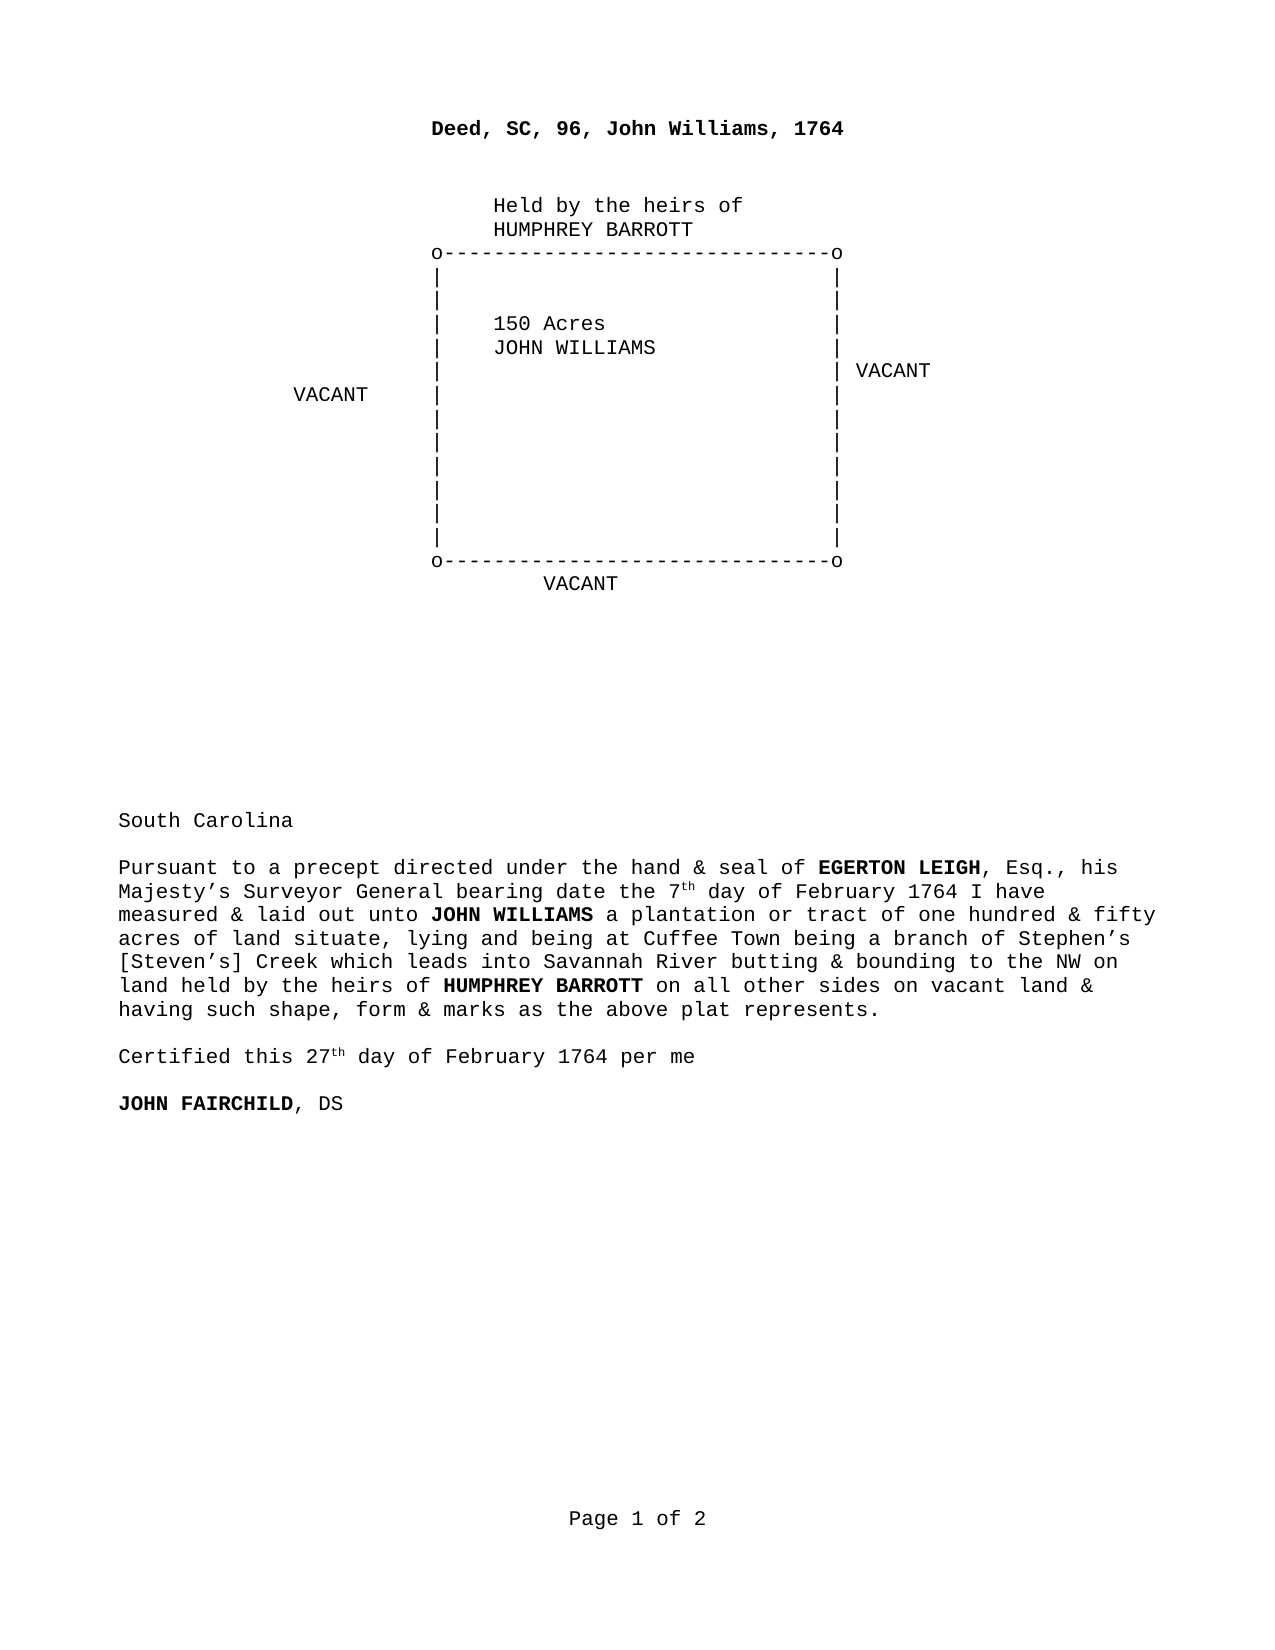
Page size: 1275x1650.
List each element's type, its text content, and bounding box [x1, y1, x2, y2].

text VACANT [118, 573, 1157, 597]
text Held by the heirs of [118, 195, 1157, 218]
text HUMPHREY BARROTT [118, 218, 1157, 242]
text VACANT | | [118, 384, 1157, 408]
text | | [118, 526, 1157, 549]
text | | VACANT [118, 360, 1157, 384]
text o-------------------------------o [118, 242, 1157, 266]
text | | [118, 289, 1157, 313]
text Pursuant to a precept directed under the hand & seal of Egerton Leigh, Esq., his Majesty’s Surveyor General bearing date the 7th day of February 1764 I have measured & laid out unto JOHN WILLIAMS a plantation or tract of one hundred & fifty acres of land situate, lying and being at Cuffee Town being a branch of Stephen’s [Steven’s] Creek which leads into Savannah River butting & bounding to the NW on land held by the heirs of Humphrey Barrott on all other sides on vacant land & having such shape, form & marks as the above plat represents. [118, 857, 1157, 1022]
text Certified this 27th day of February 1764 per me [118, 1046, 1157, 1070]
text o-------------------------------o [118, 549, 1157, 573]
text | | [118, 266, 1157, 289]
text | | [118, 479, 1157, 502]
text | | [118, 455, 1157, 479]
text South Carolina [118, 810, 1157, 833]
text | | [118, 502, 1157, 526]
text | 150 Acres | [118, 313, 1157, 337]
text John Fairchild, DS [118, 1093, 1157, 1117]
text | | [118, 431, 1157, 455]
text | JOHN WILLIAMS | [118, 337, 1157, 360]
text | | [118, 408, 1157, 431]
